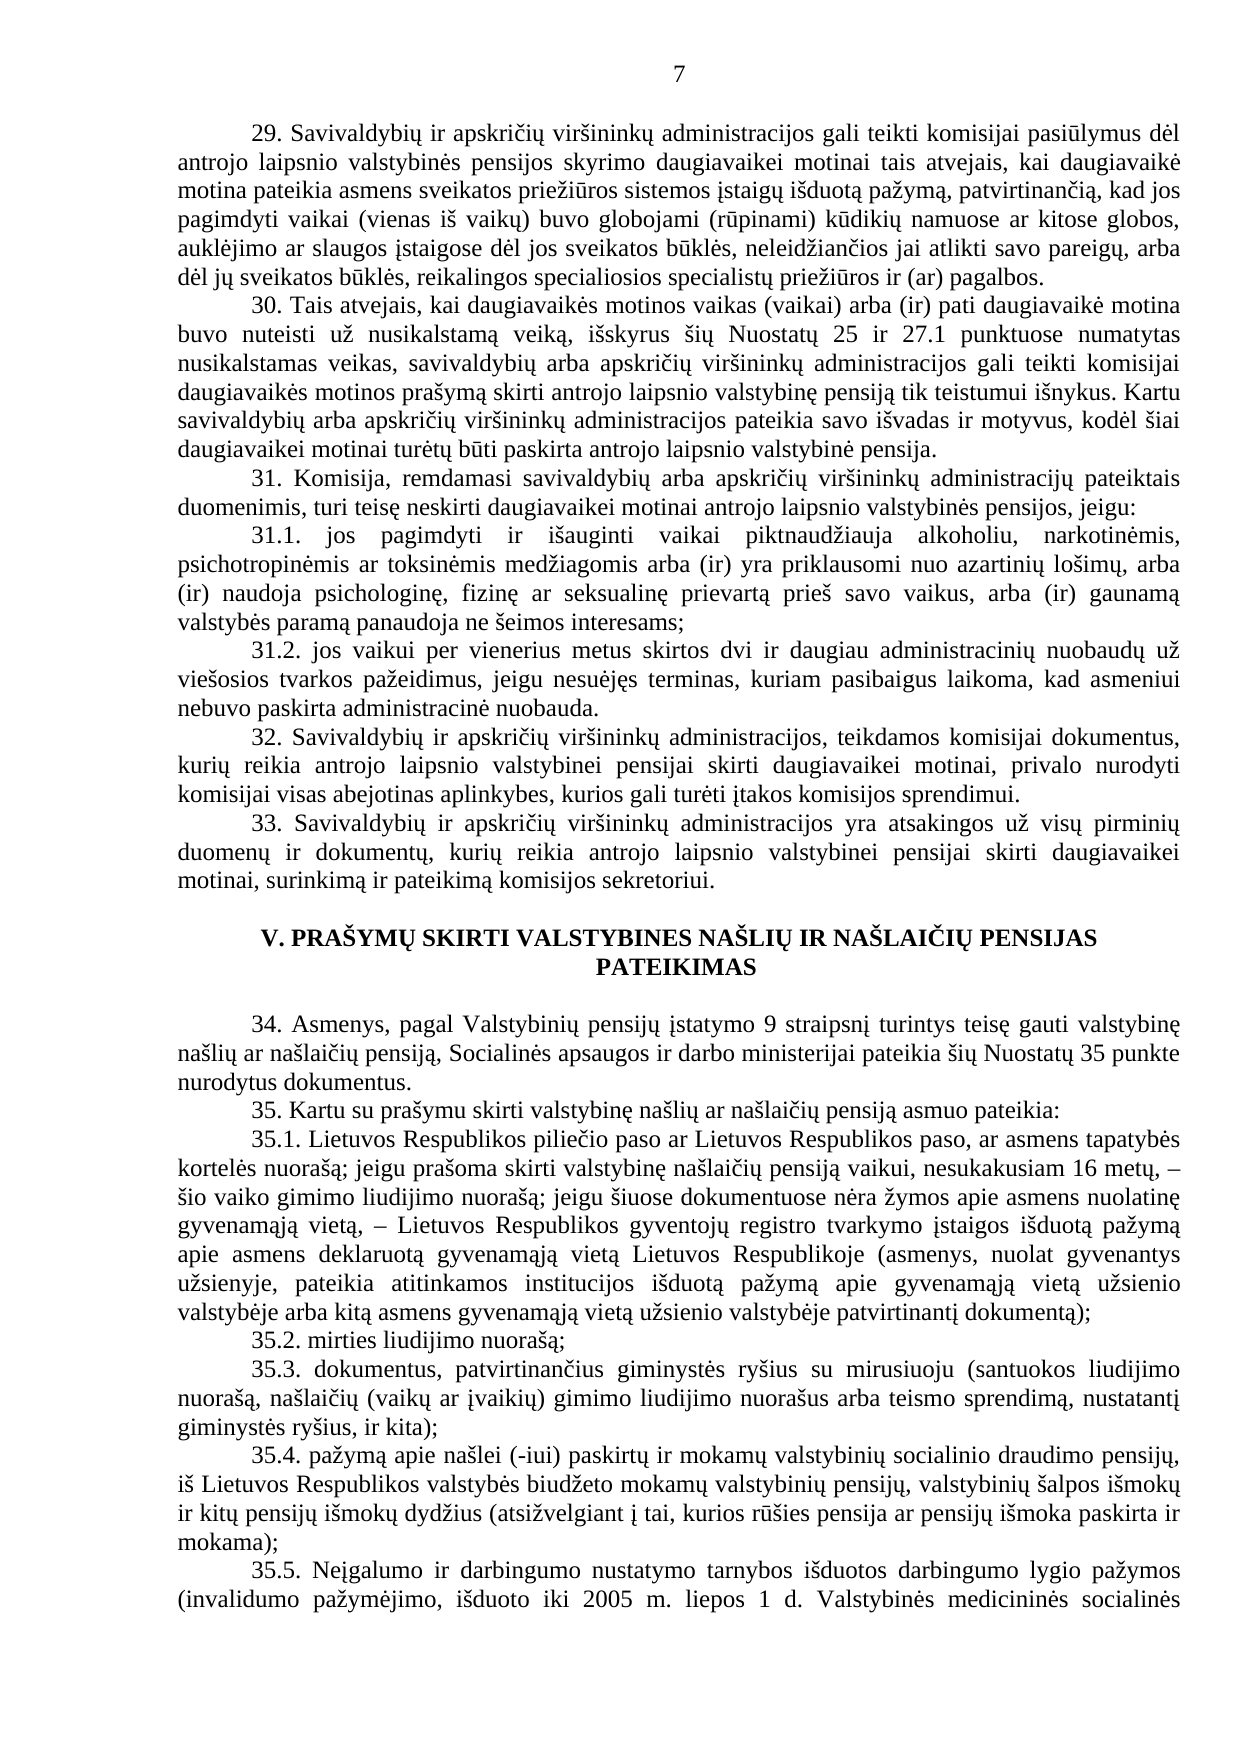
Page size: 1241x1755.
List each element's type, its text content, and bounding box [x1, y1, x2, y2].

text V. PRAŠYMŲ SKIRTI VALSTYBINES NAŠLIŲ IR NAŠLAIČIŲ PENSIJAS PATEIKIMAS [177, 923, 1181, 981]
text 35.1. Lietuvos Respublikos piliečio paso ar Lietuvos Respublikos paso, ar asmens tapatybės kortelės nuorašą; jeigu prašoma skirti valstybinę našlaičių pensiją vaikui, nesukakusiam 16 metų, – šio vaiko gimimo liudijimo nuorašą; jeigu šiuose dokumentuose nėra žymos apie asmens nuolatinę gyvenamąją vietą, – Lietuvos Respublikos gyventojų registro tvarkymo įstaigos išduotą pažymą apie asmens deklaruotą gyvenamąją vietą Lietuvos Respublikoje (asmenys, nuolat gyvenantys užsienyje, pateikia atitinkamos institucijos išduotą pažymą apie gyvenamąją vietą užsienio valstybėje arba kitą asmens gyvenamąją vietą užsienio valstybėje patvirtinantį dokumentą); [177, 1124, 1181, 1326]
text 35. Kartu su prašymu skirti valstybinę našlių ar našlaičių pensiją asmuo pateikia: [177, 1096, 1181, 1124]
text 30. Tais atvejais, kai daugiavaikės motinos vaikas (vaikai) arba (ir) pati daugiavaikė motina buvo nuteisti už nusikalstamą veiką, išskyrus šių Nuostatų 25 ir 27.1 punktuose numatytas nusikalstamas veikas, savivaldybių arba apskričių viršininkų administracijos gali teikti komisijai daugiavaikės motinos prašymą skirti antrojo laipsnio valstybinę pensiją tik teistumui išnykus. Kartu savivaldybių arba apskričių viršininkų administracijos pateikia savo išvadas ir motyvus, kodėl šiai daugiavaikei motinai turėtų būti paskirta antrojo laipsnio valstybinė pensija. [177, 291, 1181, 463]
text 34. Asmenys, pagal Valstybinių pensijų įstatymo 9 straipsnį turintys teisę gauti valstybinę našlių ar našlaičių pensiją, Socialinės apsaugos ir darbo ministerijai pateikia šių Nuostatų 35 punkte nurodytus dokumentus. [177, 1009, 1181, 1096]
text 31.2. jos vaikui per vienerius metus skirtos dvi ir daugiau administracinių nuobaudų už viešosios tvarkos pažeidimus, jeigu nesuėjęs terminas, kuriam pasibaigus laikoma, kad asmeniui nebuvo paskirta administracinė nuobauda. [177, 636, 1181, 722]
text 35.4. pažymą apie našlei (-iui) paskirtų ir mokamų valstybinių socialinio draudimo pensijų, iš Lietuvos Respublikos valstybės biudžeto mokamų valstybinių pensijų, valstybinių šalpos išmokų ir kitų pensijų išmokų dydžius (atsižvelgiant į tai, kurios rūšies pensija ar pensijų išmoka paskirta ir mokama); [177, 1441, 1181, 1556]
text 32. Savivaldybių ir apskričių viršininkų administracijos, teikdamos komisijai dokumentus, kurių reikia antrojo laipsnio valstybinei pensijai skirti daugiavaikei motinai, privalo nurodyti komisijai visas abejotinas aplinkybes, kurios gali turėti įtakos komisijos sprendimui. [177, 722, 1181, 808]
text 31. Komisija, remdamasi savivaldybių arba apskričių viršininkų administracijų pateiktais duomenimis, turi teisę neskirti daugiavaikei motinai antrojo laipsnio valstybinės pensijos, jeigu: [177, 463, 1181, 521]
text 35.3. dokumentus, patvirtinančius giminystės ryšius su mirusiuoju (santuokos liudijimo nuorašą, našlaičių (vaikų ar įvaikių) gimimo liudijimo nuorašus arba teismo sprendimą, nustatantį giminystės ryšius, ir kita); [177, 1354, 1181, 1441]
text 35.2. mirties liudijimo nuorašą; [177, 1326, 1181, 1354]
text 33. Savivaldybių ir apskričių viršininkų administracijos yra atsakingos už visų pirminių duomenų ir dokumentų, kurių reikia antrojo laipsnio valstybinei pensijai skirti daugiavaikei motinai, surinkimą ir pateikimą komisijos sekretoriui. [177, 808, 1181, 894]
text 35.5. Neįgalumo ir darbingumo nustatymo tarnybos išduotos darbingumo lygio pažymos (invalidumo pažymėjimo, išduoto iki 2005 m. liepos 1 d. Valstybinės medicininės socialinės [177, 1556, 1181, 1613]
text 31.1. jos pagimdyti ir išauginti vaikai piktnaudžiauja alkoholiu, narkotinėmis, psichotropinėmis ar toksinėmis medžiagomis arba (ir) yra priklausomi nuo azartinių lošimų, arba (ir) naudoja psichologinę, fizinę ar seksualinę prievartą prieš savo vaikus, arba (ir) gaunamą valstybės paramą panaudoja ne šeimos interesams; [177, 521, 1181, 636]
text 29. Savivaldybių ir apskričių viršininkų administracijos gali teikti komisijai pasiūlymus dėl antrojo laipsnio valstybinės pensijos skyrimo daugiavaikei motinai tais atvejais, kai daugiavaikė motina pateikia asmens sveikatos priežiūros sistemos įstaigų išduotą pažymą, patvirtinančią, kad jos pagimdyti vaikai (vienas iš vaikų) buvo globojami (rūpinami) kūdikių namuose ar kitose globos, auklėjimo ar slaugos įstaigose dėl jos sveikatos būklės, neleidžiančios jai atlikti savo pareigų, arba dėl jų sveikatos būklės, reikalingos specialiosios specialistų priežiūros ir (ar) pagalbos. [177, 118, 1181, 291]
